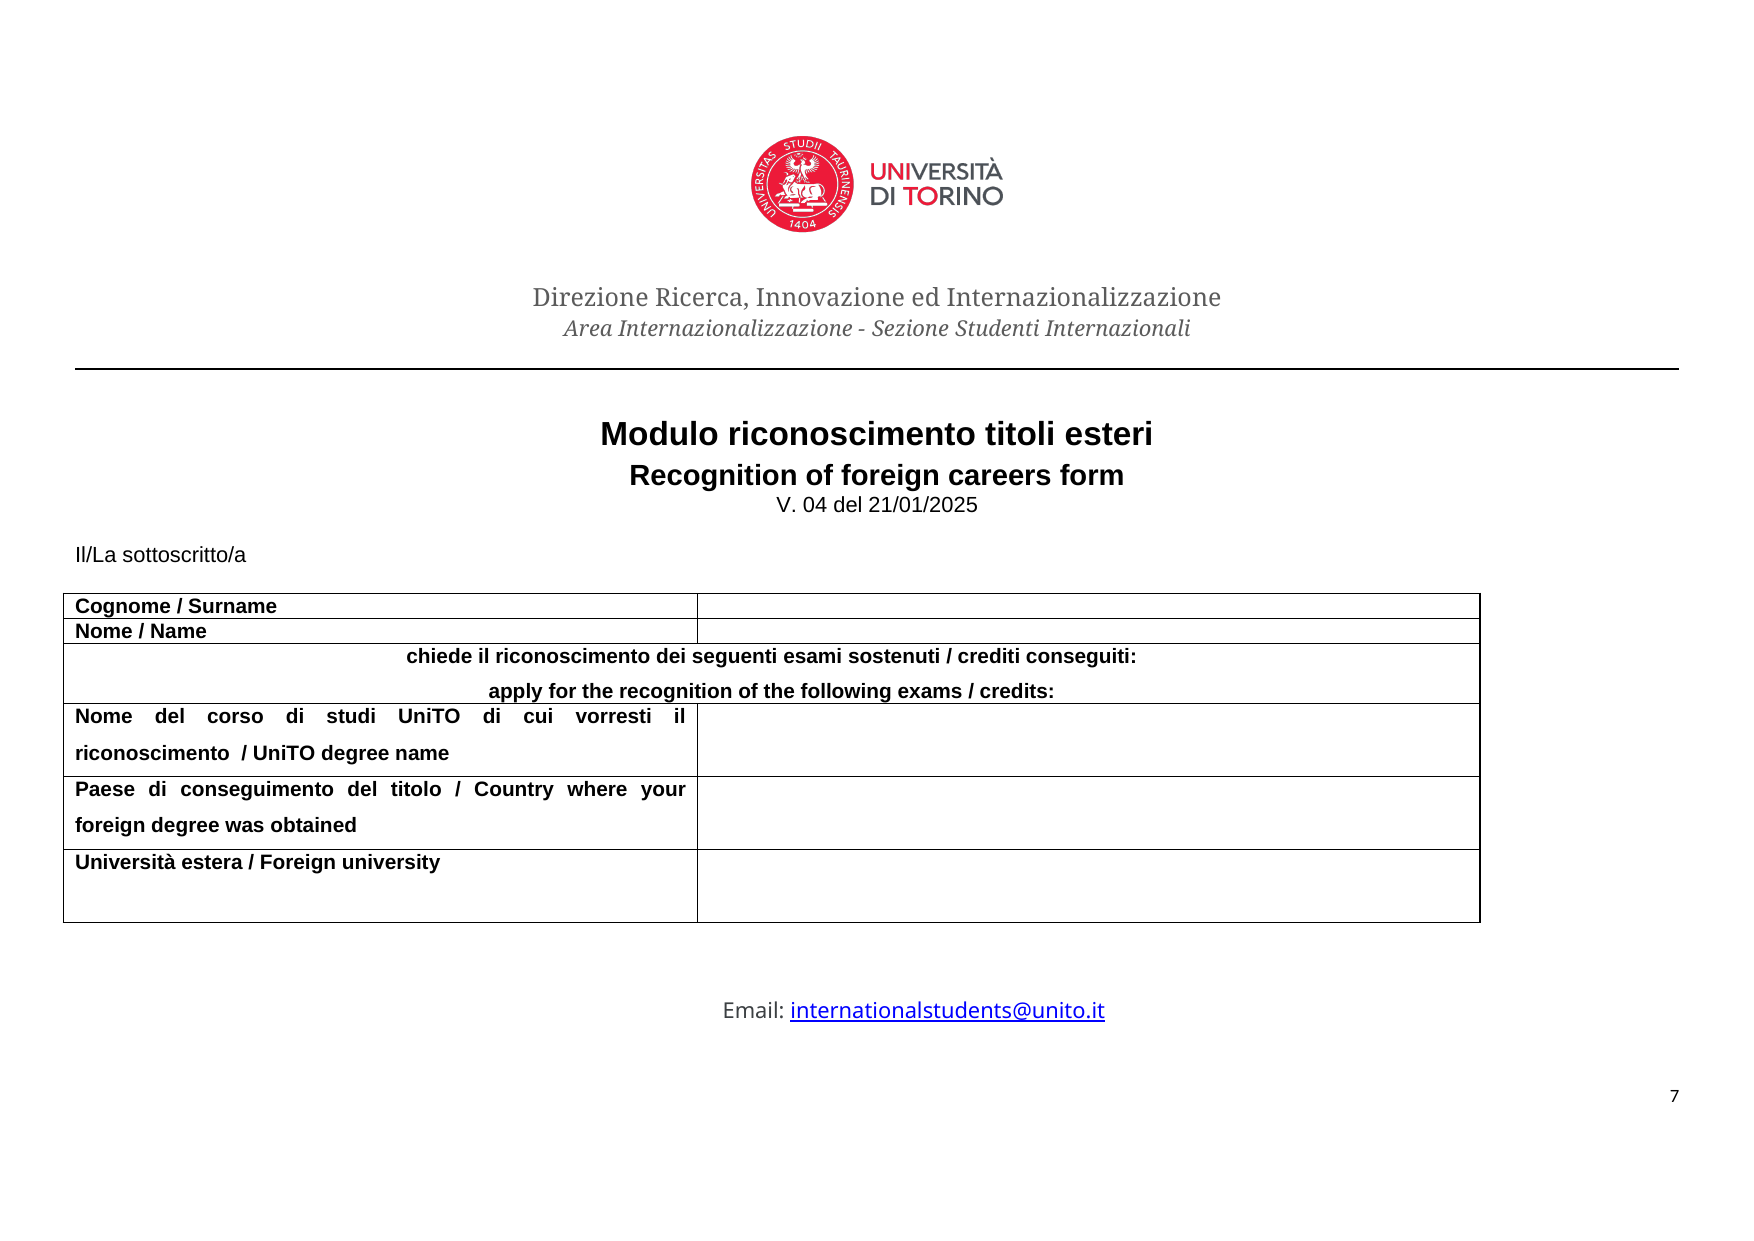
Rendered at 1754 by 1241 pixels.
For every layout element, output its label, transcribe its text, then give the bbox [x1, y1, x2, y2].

table_header [698, 594, 1479, 617]
table_cell chiede il riconoscimento dei seguenti esami sostenuti / crediti conseguiti: apply for the recognition of the following exams / credits: [64, 644, 1479, 703]
table_cell Università estera / Foreign university [64, 850, 697, 922]
table_cell [698, 777, 1479, 849]
picture [700, 88, 1054, 280]
table_header Cognome / Surname [64, 594, 697, 617]
table_cell Paese di conseguimento del titolo / Country where your foreign degree was obtained [64, 777, 697, 849]
table_cell Nome / Name [64, 619, 697, 642]
text Il/La sottoscritto/a [75, 542, 1679, 567]
text Modulo riconoscimento titoli esteri [75, 414, 1679, 452]
table_cell Nome del corso di studi UniTO di cui vorresti il riconoscimento / UniTO degree name [64, 704, 697, 776]
table_cell [698, 704, 1479, 776]
table_cell [698, 619, 1479, 642]
text V. 04 del 21/01/2025 [75, 492, 1679, 517]
text Recognition of foreign careers form [75, 458, 1679, 492]
table_cell [698, 850, 1479, 922]
